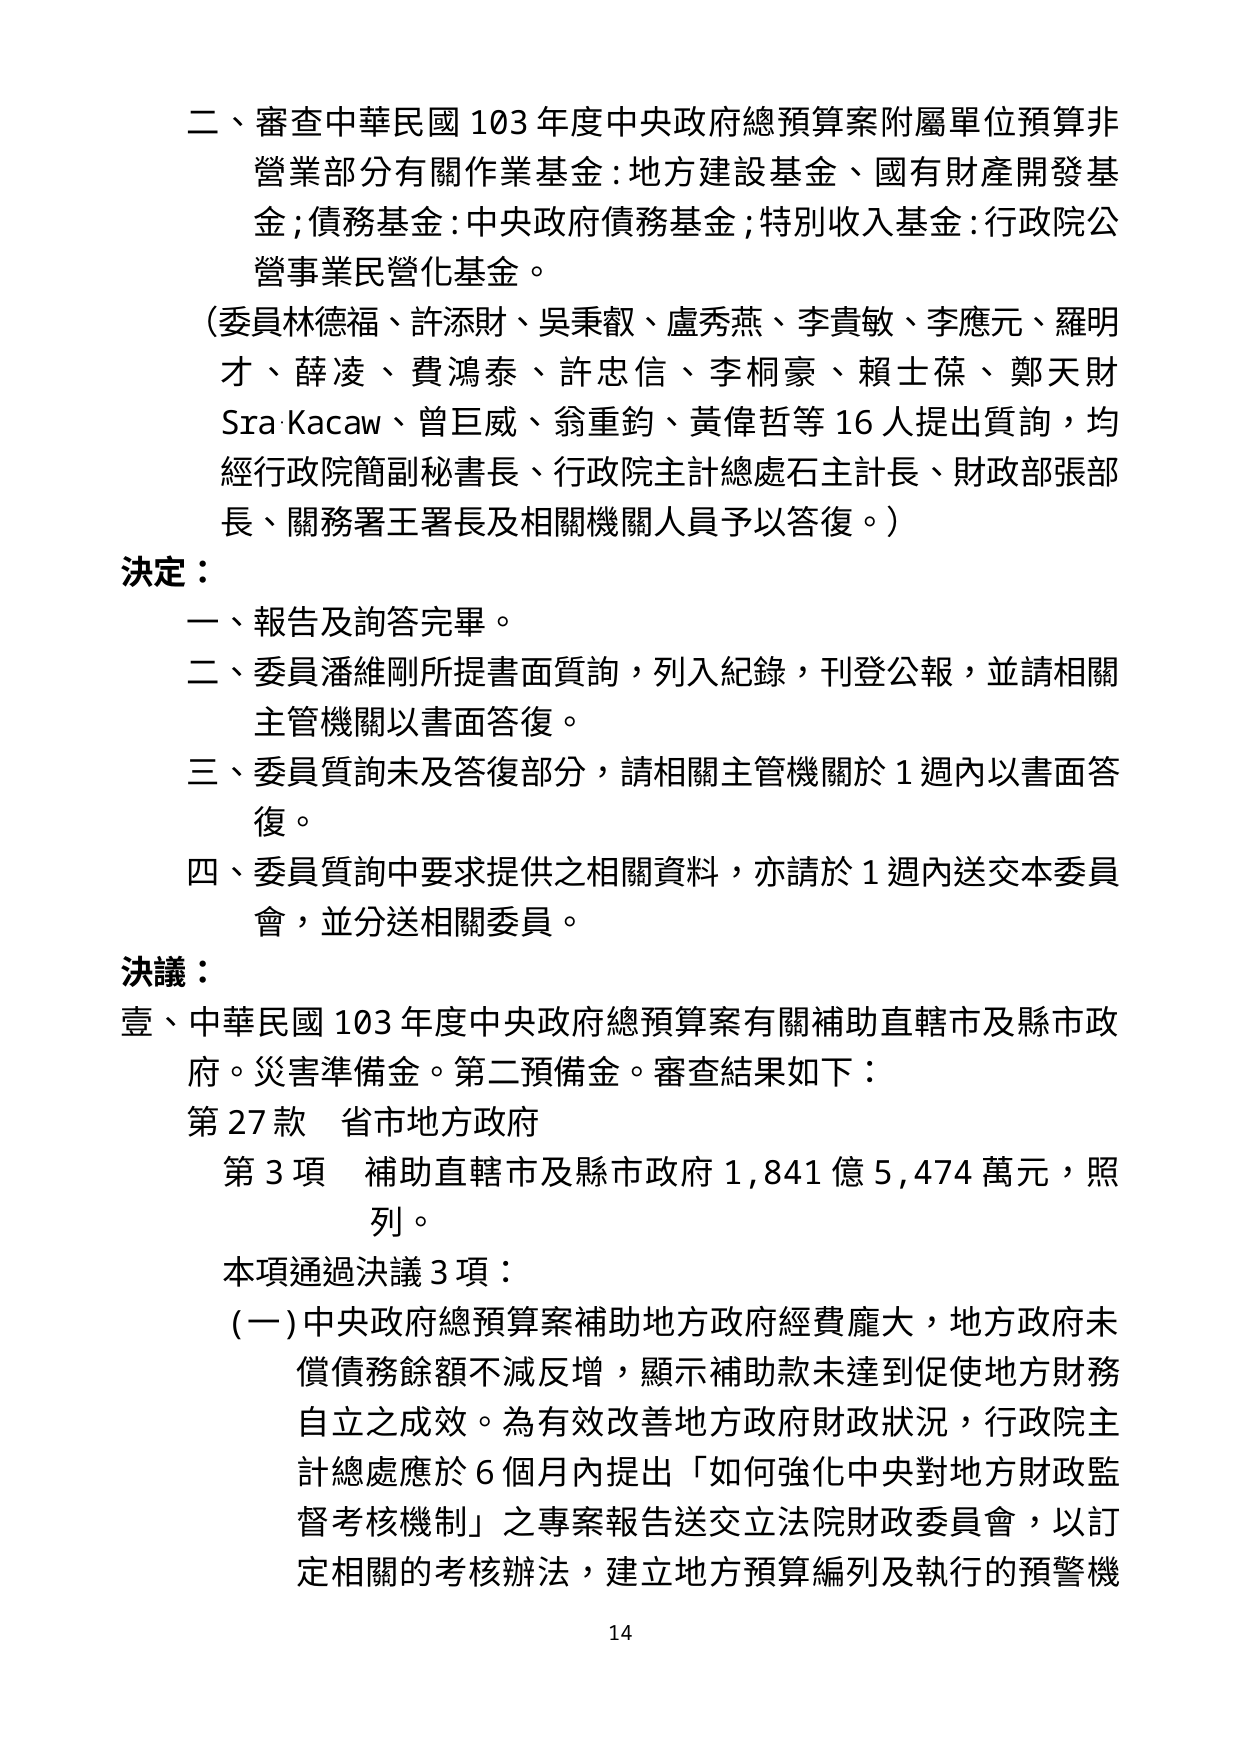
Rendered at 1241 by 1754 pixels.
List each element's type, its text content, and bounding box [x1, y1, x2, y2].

text 三、委員質詢未及答復部分，請相關主管機關於1週內以書面答復。 [187, 744, 1120, 844]
text 二、委員潘維剛所提書面質詢，列入紀錄，刊登公報，並請相關主管機關以書面答復。 [187, 644, 1120, 744]
text 二、審查中華民國103年度中央政府總預算案附屬單位預算非營業部分有關作業基金:地方建設基金、國有財產開發基金;債務基金:中央政府債務基金;特別收入基金:行政院公營事業民營化基金。 [187, 94, 1120, 294]
text 決定： [120, 544, 1120, 594]
text 四、委員質詢中要求提供之相關資料，亦請於1週內送交本委員會，並分送相關委員。 [187, 844, 1120, 944]
text 決議： [120, 944, 1120, 994]
text 一、報告及詢答完畢。 [187, 594, 1120, 644]
text 本項通過決議3項： [222, 1244, 1120, 1294]
text 第3項 補助直轄市及縣市政府1,841億5,474萬元，照列。 [222, 1144, 1120, 1244]
text 第27款 省市地方政府 [187, 1094, 1120, 1144]
text 壹、中華民國103年度中央政府總預算案有關補助直轄市及縣市政府。災害準備金。第二預備金。審查結果如下： [120, 994, 1120, 1094]
text (一)中央政府總預算案補助地方政府經費龐大，地方政府未償債務餘額不減反增，顯示補助款未達到促使地方財務自立之成效。為有效改善地方政府財政狀況，行政院主計總處應於6個月內提出「如何強化中央對地方財政監督考核機制」之專案報告送交立法院財政委員會，以訂定相關的考核辦法，建立地方預算編列及執行的預警機 [226, 1294, 1120, 1594]
text （委員林德福、許添財、吳秉叡、盧秀燕、李貴敏、李應元、羅明才、薛凌、費鴻泰、許忠信、李桐豪、賴士葆、鄭天財Sra˙Kacaw、曾巨威、翁重鈞、黃偉哲等16人提出質詢，均經行政院簡副秘書長、行政院主計總處石主計長、財政部張部長、關務署王署長及相關機關人員予以答復。） [185, 294, 1120, 544]
